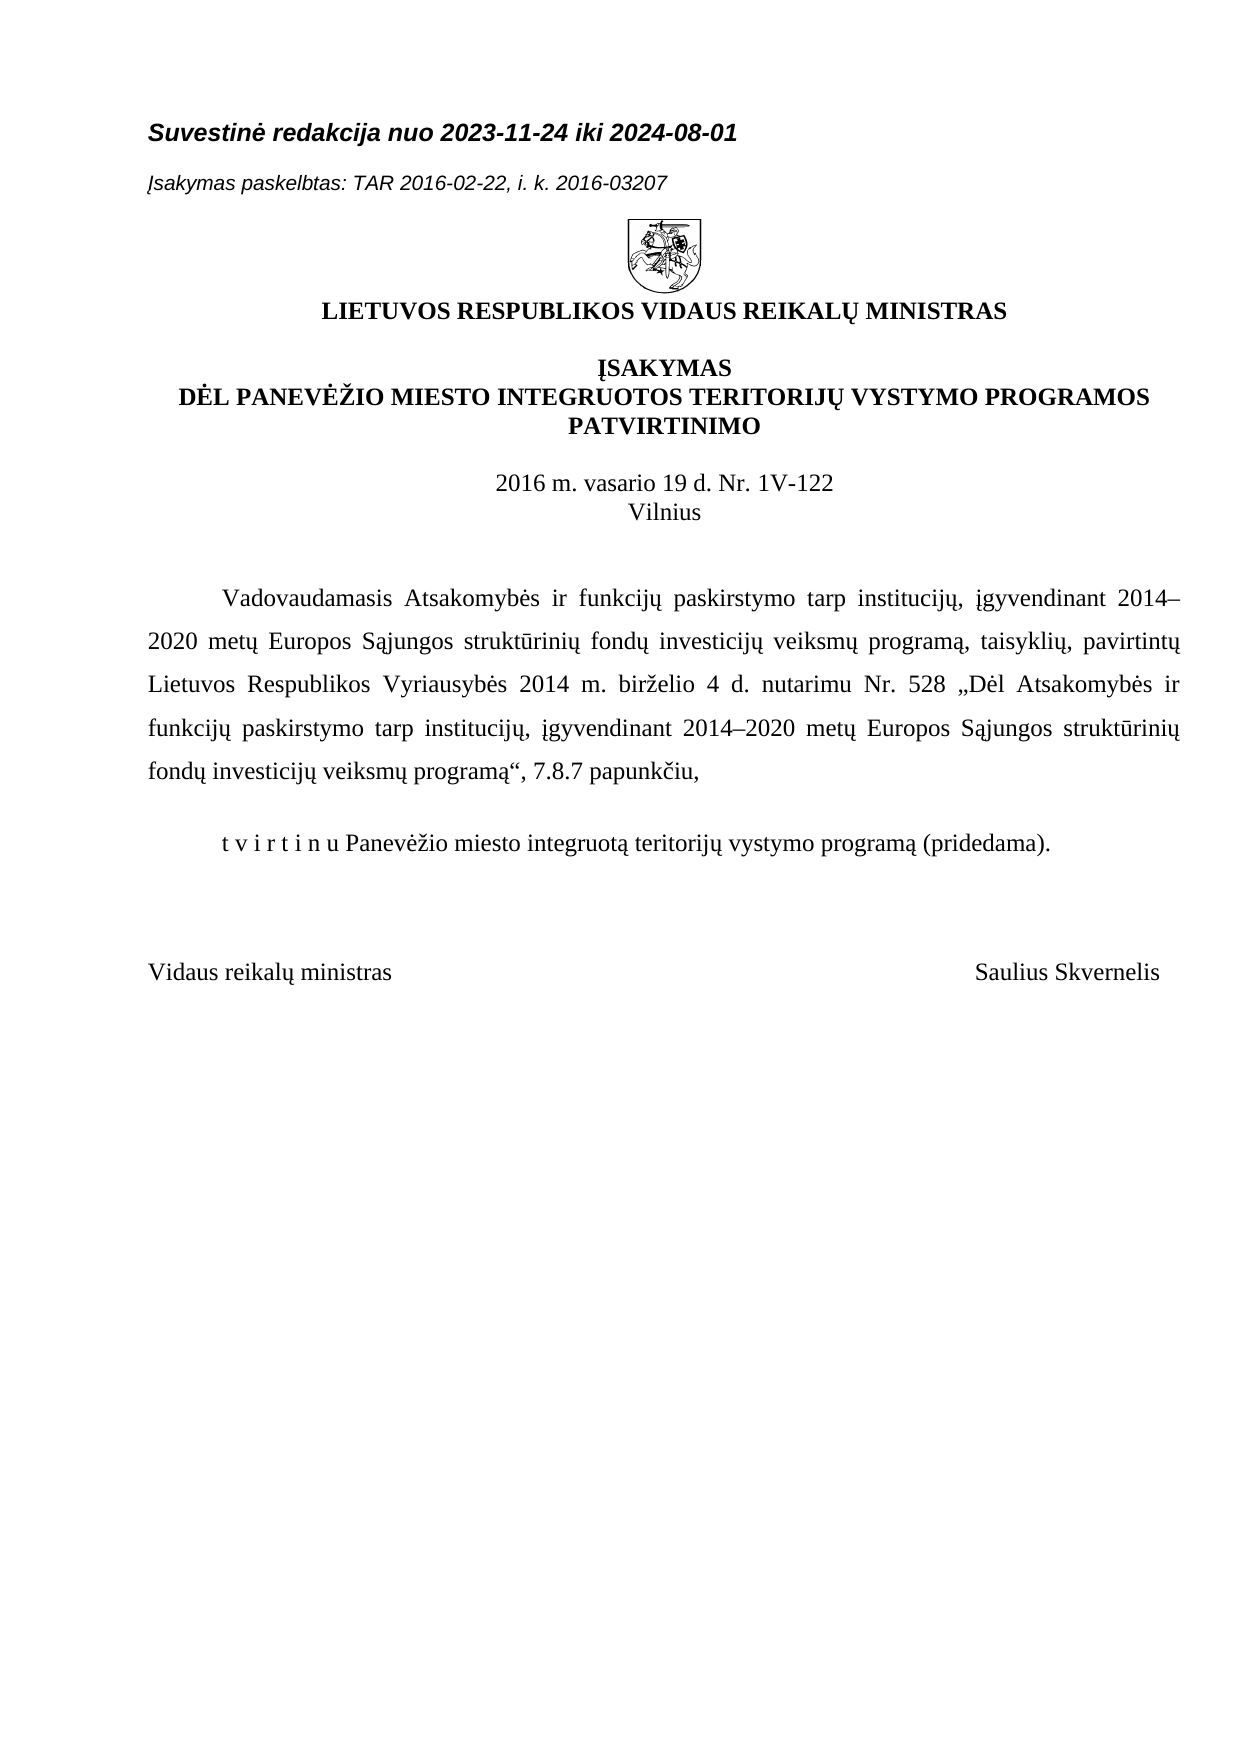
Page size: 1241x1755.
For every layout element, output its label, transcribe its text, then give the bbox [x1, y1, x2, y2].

text t v i r t i n u Panevėžio miesto integruotą teritorijų vystymo programą (pridedama). [148, 828, 1181, 856]
text Vilnius [148, 497, 1181, 526]
text DĖL PANEVĖŽIO MIESTO INTEGRUOTOS TERITORIJŲ VYSTYMO PROGRAMOS PATVIRTINIMO [148, 382, 1181, 439]
text Vidaus reikalų ministras Saulius Skvernelis [148, 957, 1181, 986]
text Įsakymas paskelbtas: TAR 2016-02-22, i. k. 2016-03207 [148, 171, 1181, 195]
text ĮSAKYMAS [148, 353, 1181, 382]
text Vadovaudamasis Atsakomybės ir funkcijų paskirstymo tarp institucijų, įgyvendinant 2014–2020 metų Europos Sąjungos struktūrinių fondų investicijų veiksmų programą, taisyklių, pavirtintų Lietuvos Respublikos Vyriausybės 2014 m. birželio 4 d. nutarimu Nr. 528 „Dėl Atsakomybės ir funkcijų paskirstymo tarp institucijų, įgyvendinant 2014–2020 metų Europos Sąjungos struktūrinių fondų investicijų veiksmų programą“, 7.8.7 papunkčiu, [148, 583, 1181, 784]
text 2016 m. vasario 19 d. Nr. 1V-122 [148, 468, 1181, 497]
text LIETUVOS RESPUBLIKOS VIDAUS REIKALŲ MINISTRAS [148, 296, 1181, 324]
text Suvestinė redakcija nuo 2023-11-24 iki 2024-08-01 [148, 118, 1181, 147]
